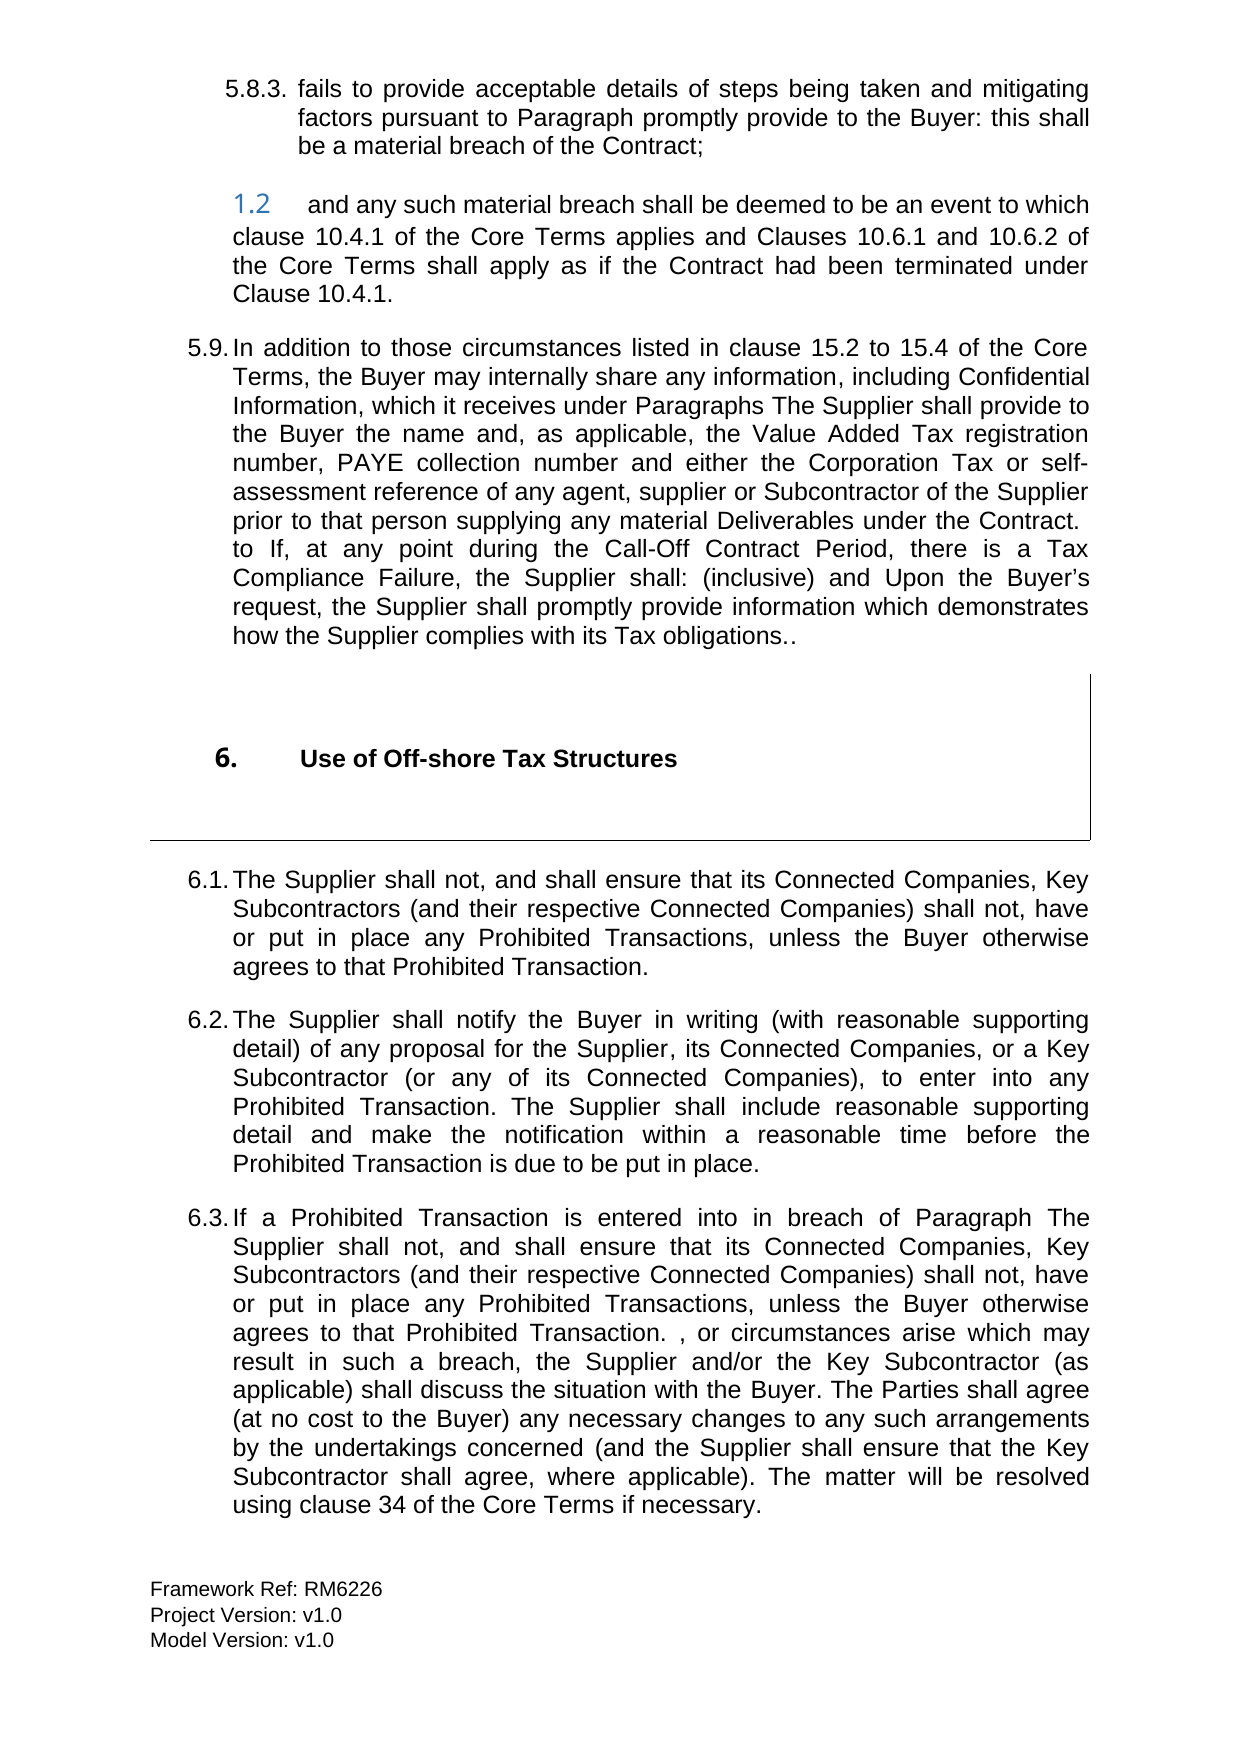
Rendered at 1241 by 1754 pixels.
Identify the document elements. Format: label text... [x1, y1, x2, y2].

subtitle If a Prohibited Transaction is entered into in breach of Paragraph 6.1, or circumstances arise which may result in such a breach, the Supplier and/or the Key Subcontractor (as applicable) shall discuss the situation with the Buyer. The Parties shall agree (at no cost to the Buyer) any necessary changes to any such arrangements by the undertakings concerned (and the Supplier shall ensure that the Key Subcontractor shall agree, where applicable). The matter will be resolved using clause 34 of the Core Terms if necessary. [187, 1203, 1090, 1519]
subtitle The Supplier shall not, and shall ensure that its Connected Companies, Key Subcontractors (and their respective Connected Companies) shall not, have or put in place any Prohibited Transactions, unless the Buyer otherwise agrees to that Prohibited Transaction. [187, 865, 1090, 980]
subtitle In addition to those circumstances listed in clause 15.2 to 15.4 of the Core Terms, the Buyer may internally share any information, including Confidential Information, which it receives under Paragraphs 5.2 to 5.4 (inclusive) and 5.7. [187, 333, 1090, 649]
subtitle Use of Off-shore Tax Structures [150, 674, 1090, 840]
subtitle and any such material breach shall be deemed to be an event to which clause 10.4.1 of the Core Terms applies and Clauses 10.6.1 and 10.6.2 of the Core Terms shall apply as if the Contract had been terminated under Clause 10.4.1. [232, 185, 1090, 308]
subtitle fails to provide acceptable details of steps being taken and mitigating factors pursuant to Paragraph 5.4.2 this shall be a material breach of the Contract; [225, 74, 1090, 160]
subtitle The Supplier shall notify the Buyer in writing (with reasonable supporting detail) of any proposal for the Supplier, its Connected Companies, or a Key Subcontractor (or any of its Connected Companies), to enter into any Prohibited Transaction. The Supplier shall include reasonable supporting detail and make the notification within a reasonable time before the Prohibited Transaction is due to be put in place. [187, 1005, 1090, 1178]
